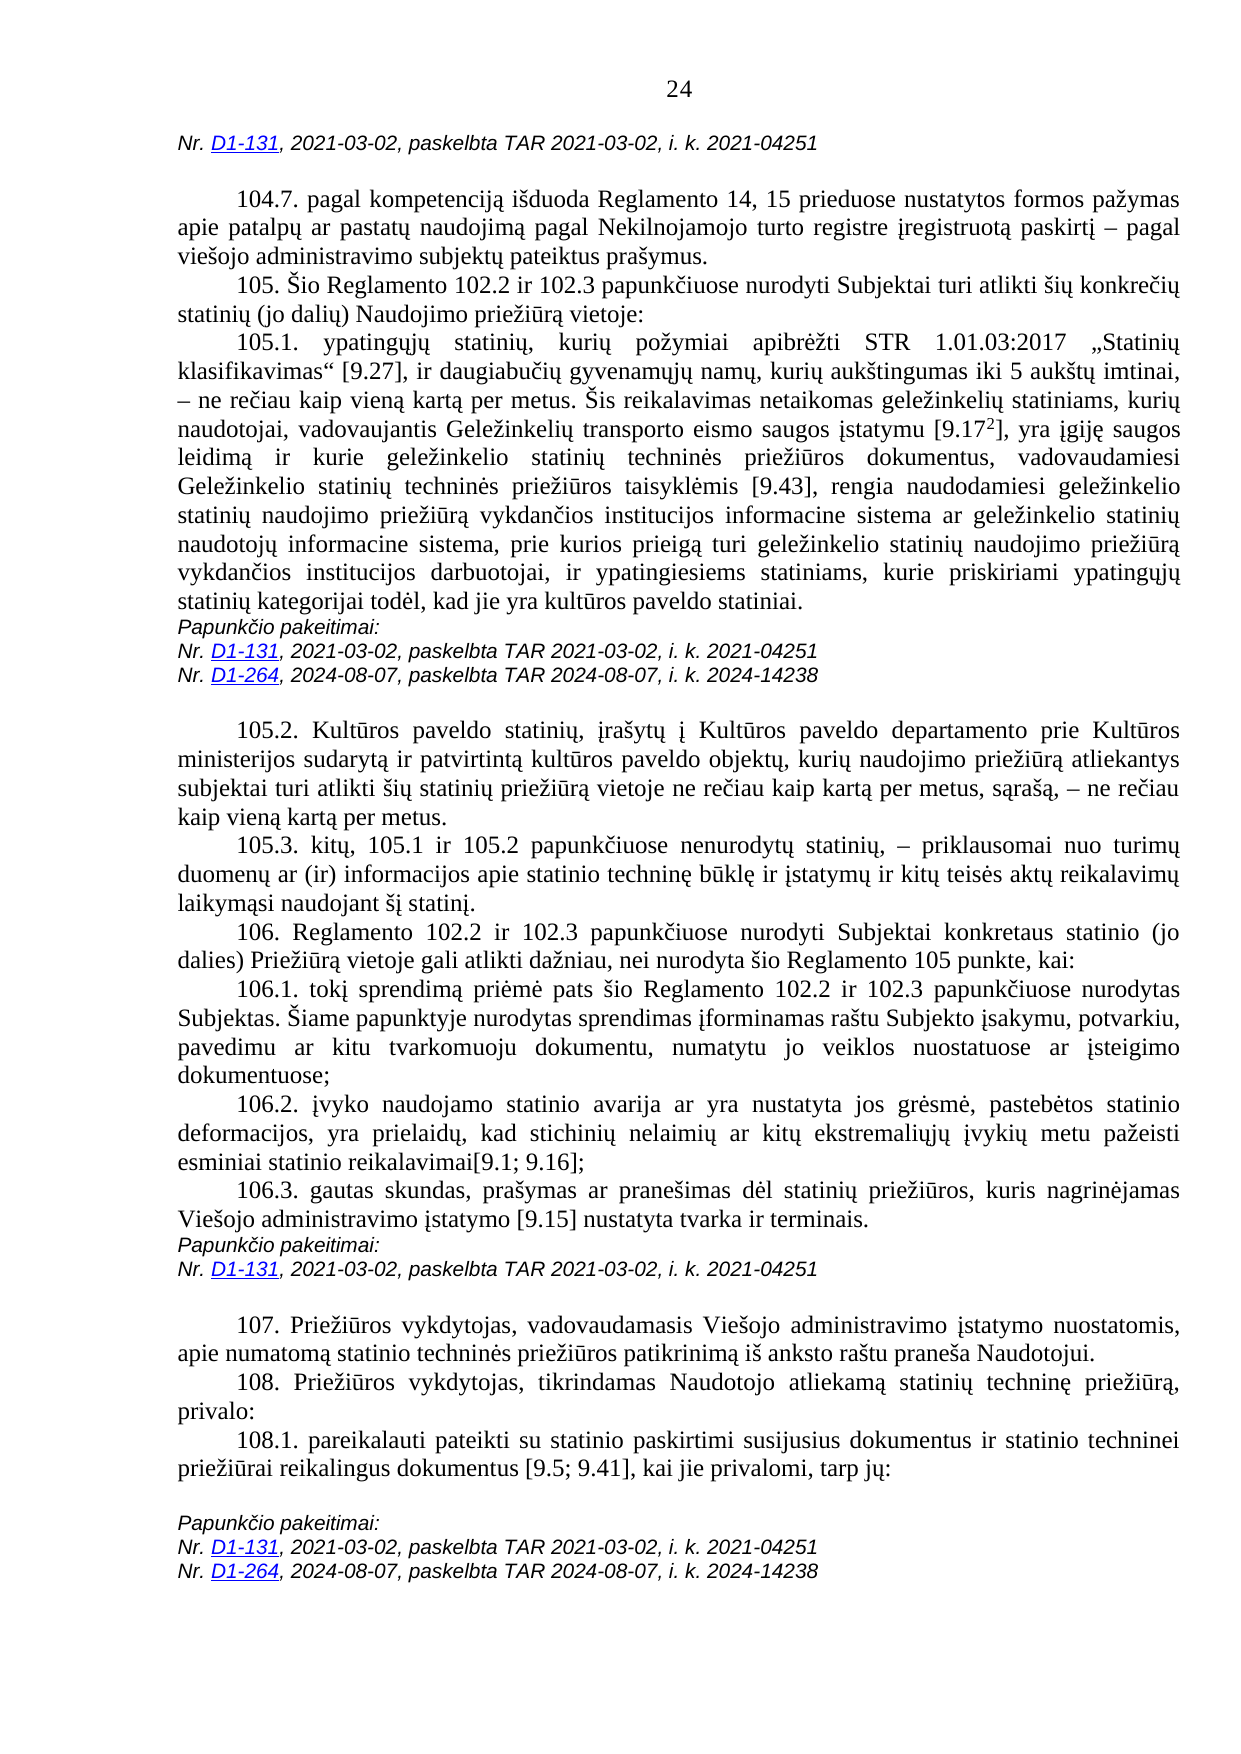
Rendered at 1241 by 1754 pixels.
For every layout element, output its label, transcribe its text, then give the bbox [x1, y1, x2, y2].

text Papunkčio pakeitimai: [177, 1233, 1181, 1257]
text Nr. D1-264, 2024-08-07, paskelbta TAR 2024-08-07, i. k. 2024-14238 [177, 1559, 1181, 1583]
text Papunkčio pakeitimai: [177, 615, 1181, 639]
text 106. Reglamento 102.2 ir 102.3 papunkčiuose nurodyti Subjektai konkretaus statinio (jo dalies) Priežiūrą vietoje gali atlikti dažniau, nei nurodyta šio Reglamento 105 punkte, kai: [177, 917, 1181, 974]
text 107. Priežiūros vykdytojas, vadovaudamasis Viešojo administravimo įstatymo nuostatomis, apie numatomą statinio techninės priežiūros patikrinimą iš anksto raštu praneša Naudotojui. [177, 1310, 1181, 1367]
text 108. Priežiūros vykdytojas, tikrindamas Naudotojo atliekamą statinių techninę priežiūrą, privalo: [177, 1367, 1181, 1425]
text Nr. D1-131, 2021-03-02, paskelbta TAR 2021-03-02, i. k. 2021-04251 [177, 1535, 1181, 1559]
text 105.3. kitų, 105.1 ir 105.2 papunkčiuose nenurodytų statinių, – priklausomai nuo turimų duomenų ar (ir) informacijos apie statinio techninę būklę ir įstatymų ir kitų teisės aktų reikalavimų laikymąsi naudojant šį statinį. [177, 831, 1181, 917]
text 106.1. tokį sprendimą priėmė pats šio Reglamento 102.2 ir 102.3 papunkčiuose nurodytas Subjektas. Šiame papunktyje nurodytas sprendimas įforminamas raštu Subjekto įsakymu, potvarkiu, pavedimu ar kitu tvarkomuoju dokumentu, numatytu jo veiklos nuostatuose ar įsteigimo dokumentuose; [177, 974, 1181, 1089]
text 104.7. pagal kompetenciją išduoda Reglamento 14, 15 prieduose nustatytos formos pažymas apie patalpų ar pastatų naudojimą pagal Nekilnojamojo turto registre įregistruotą paskirtį – pagal viešojo administravimo subjektų pateiktus prašymus. [177, 184, 1181, 270]
text Nr. D1-264, 2024-08-07, paskelbta TAR 2024-08-07, i. k. 2024-14238 [177, 663, 1181, 687]
text 108.1. pareikalauti pateikti su statinio paskirtimi susijusius dokumentus ir statinio techninei priežiūrai reikalingus dokumentus [9.5; 9.41], kai jie privalomi, tarp jų: [177, 1425, 1181, 1482]
text Nr. D1-131, 2021-03-02, paskelbta TAR 2021-03-02, i. k. 2021-04251 [177, 639, 1181, 663]
text Papunkčio pakeitimai: [177, 1511, 1181, 1535]
text Nr. D1-131, 2021-03-02, paskelbta TAR 2021-03-02, i. k. 2021-04251 [177, 1257, 1181, 1281]
text 106.3. gautas skundas, prašymas ar pranešimas dėl statinių priežiūros, kuris nagrinėjamas Viešojo administravimo įstatymo [9.15] nustatyta tvarka ir terminais. [177, 1176, 1181, 1233]
text 105.2. Kultūros paveldo statinių, įrašytų į Kultūros paveldo departamento prie Kultūros ministerijos sudarytą ir patvirtintą kultūros paveldo objektų, kurių naudojimo priežiūrą atliekantys subjektai turi atlikti šių statinių priežiūrą vietoje ne rečiau kaip kartą per metus, sąrašą, – ne rečiau kaip vieną kartą per metus. [177, 716, 1181, 831]
text 105. Šio Reglamento 102.2 ir 102.3 papunkčiuose nurodyti Subjektai turi atlikti šių konkrečių statinių (jo dalių) Naudojimo priežiūrą vietoje: [177, 270, 1181, 327]
text 106.2. įvyko naudojamo statinio avarija ar yra nustatyta jos grėsmė, pastebėtos statinio deformacijos, yra prielaidų, kad stichinių nelaimių ar kitų ekstremaliųjų įvykių metu pažeisti esminiai statinio reikalavimai[9.1; 9.16]; [177, 1089, 1181, 1176]
text Nr. D1-131, 2021-03-02, paskelbta TAR 2021-03-02, i. k. 2021-04251 [177, 131, 1181, 155]
text 105.1. ypatingųjų statinių, kurių požymiai apibrėžti STR 1.01.03:2017 „Statinių klasifikavimas“ [9.27], ir daugiabučių gyvenamųjų namų, kurių aukštingumas iki 5 aukštų imtinai, – ne rečiau kaip vieną kartą per metus. Šis reikalavimas netaikomas geležinkelių statiniams, kurių naudotojai, vadovaujantis Geležinkelių transporto eismo saugos įstatymu [9.172], yra įgiję saugos leidimą ir kurie geležinkelio statinių techninės priežiūros dokumentus, vadovaudamiesi Geležinkelio statinių techninės priežiūros taisyklėmis [9.43], rengia naudodamiesi geležinkelio statinių naudojimo priežiūrą vykdančios institucijos informacine sistema ar geležinkelio statinių naudotojų informacine sistema, prie kurios prieigą turi geležinkelio statinių naudojimo priežiūrą vykdančios institucijos darbuotojai, ir ypatingiesiems statiniams, kurie priskiriami ypatingųjų statinių kategorijai todėl, kad jie yra kultūros paveldo statiniai. [177, 327, 1181, 615]
